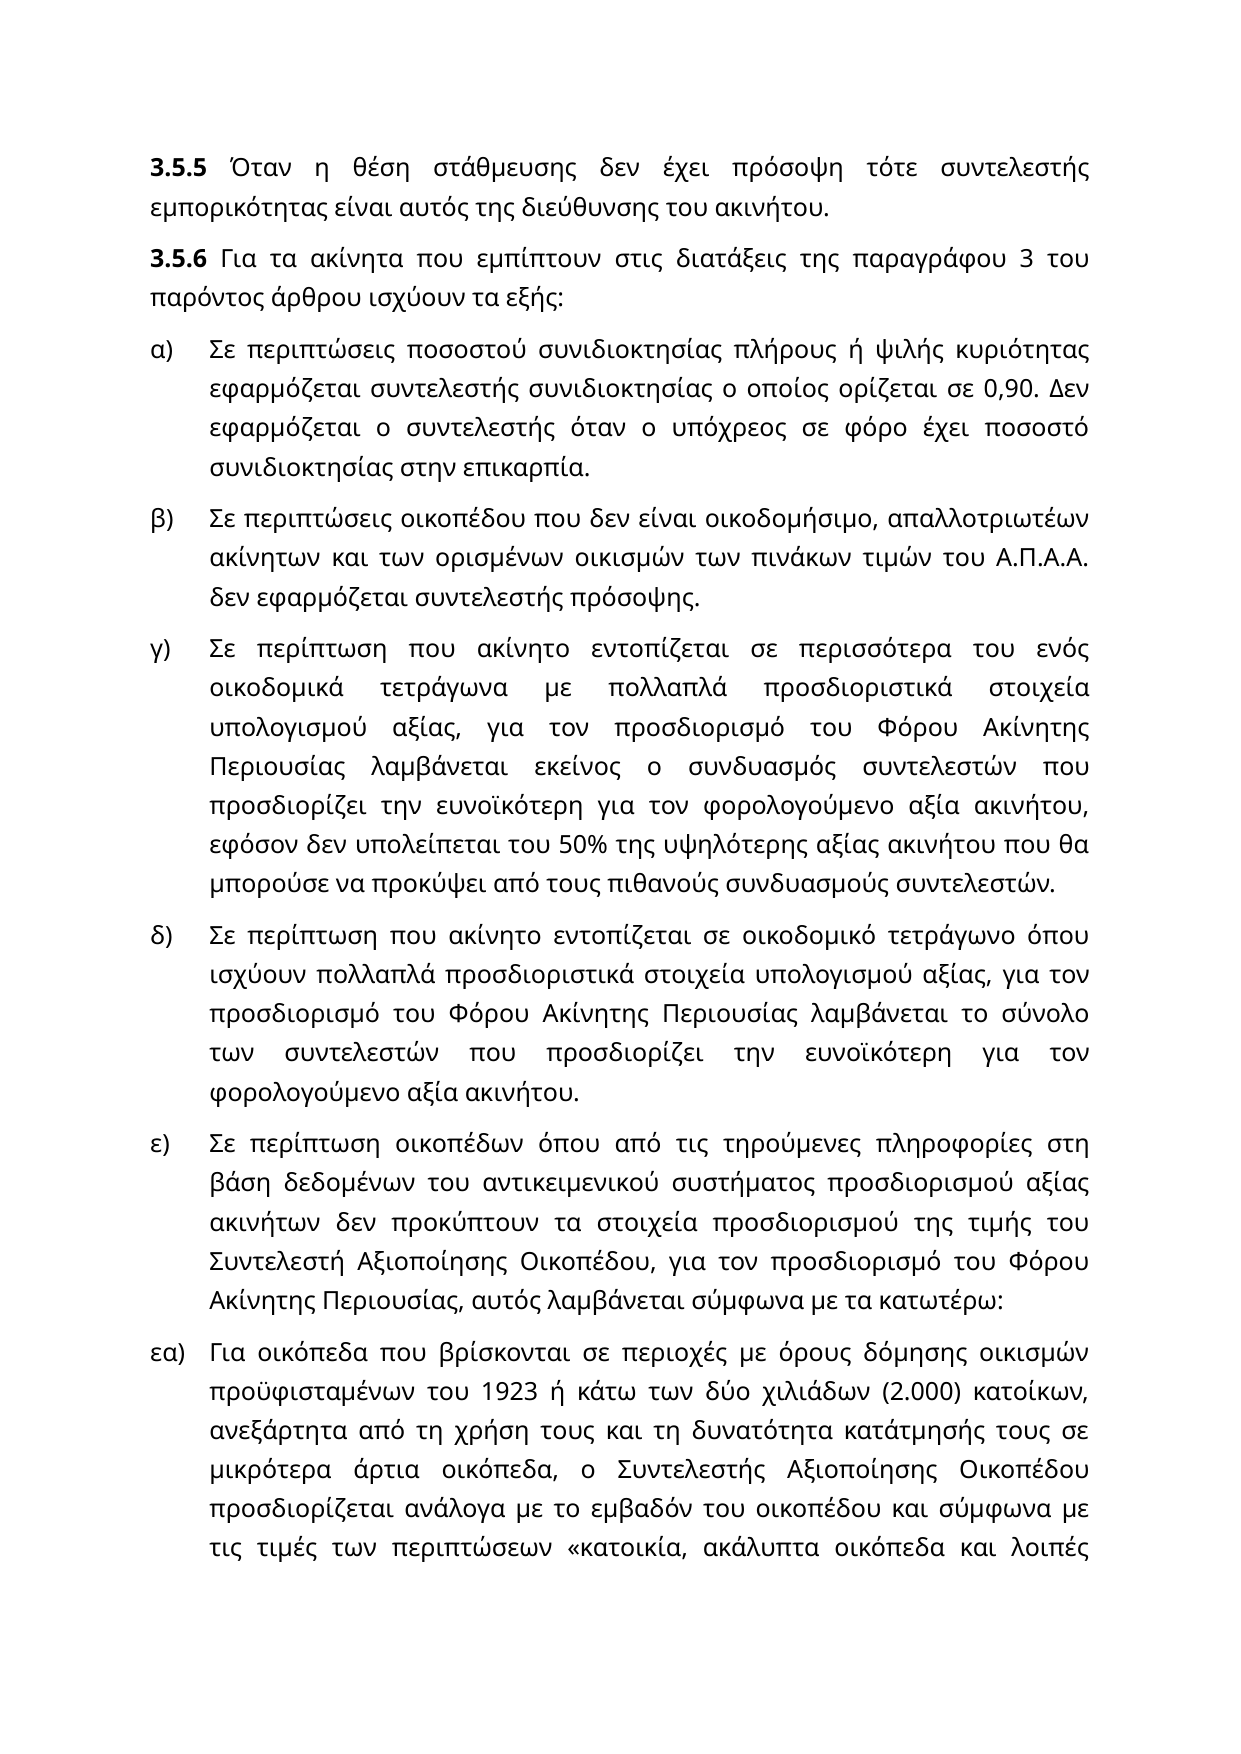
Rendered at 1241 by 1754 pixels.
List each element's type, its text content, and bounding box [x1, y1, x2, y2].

list α) Σε περιπτώσεις ποσοστού συνιδιοκτησίας πλήρους ή ψιλής κυριότητας εφαρμόζεται συντελεστής συνιδιοκτησίας ο οποίος ορίζεται σε 0,90. Δεν εφαρμόζεται ο συντελεστής όταν ο υπόχρεος σε φόρο έχει ποσοστό συνιδιοκτησίας στην επικαρπία. [150, 332, 1090, 483]
list γ) Σε περίπτωση που ακίνητο εντοπίζεται σε περισσότερα του ενός οικοδομικά τετράγωνα με πολλαπλά προσδιοριστικά στοιχεία υπολογισμού αξίας, για τον προσδιορισμό του Φόρου Ακίνητης Περιουσίας λαμβάνεται εκείνος ο συνδυασμός συντελεστών που προσδιορίζει την ευνοϊκότερη για τον φορολογούμενο αξία ακινήτου, εφόσον δεν υπολείπεται του 50% της υψηλότερης αξίας ακινήτου που θα μπορούσε να προκύψει από τους πιθανούς συνδυασμούς συντελεστών. [150, 631, 1090, 900]
list δ) Σε περίπτωση που ακίνητο εντοπίζεται σε οικοδομικό τετράγωνο όπου ισχύουν πολλαπλά προσδιοριστικά στοιχεία υπολογισμού αξίας, για τον προσδιορισμό του Φόρου Ακίνητης Περιουσίας λαμβάνεται το σύνολο των συντελεστών που προσδιορίζει την ευνοϊκότερη για τον φορολογούμενο αξία ακινήτου. [150, 917, 1090, 1108]
list ε) Σε περίπτωση οικοπέδων όπου από τις τηρούμενες πληροφορίες στη βάση δεδομένων του αντικειμενικού συστήματος προσδιορισμού αξίας ακινήτων δεν προκύπτουν τα στοιχεία προσδιορισμού της τιμής του Συντελεστή Αξιοποίησης Οικοπέδου, για τον προσδιορισμό του Φόρου Ακίνητης Περιουσίας, αυτός λαμβάνεται σύμφωνα με τα κατωτέρω: [150, 1126, 1090, 1317]
list εα) Για οικόπεδα που βρίσκονται σε περιοχές με όρους δόμησης οικισμών προϋφισταμένων του 1923 ή κάτω των δύο χιλιάδων (2.000) κατοίκων, ανεξάρτητα από τη χρήση τους και τη δυνατότητα κατάτμησής τους σε μικρότερα άρτια οικόπεδα, ο Συντελεστής Αξιοποίησης Οικοπέδου προσδιορίζεται ανάλογα με το εμβαδόν του οικοπέδου και σύμφωνα με τις τιμές των περιπτώσεων «κατοικία, ακάλυπτα οικόπεδα και λοιπές [150, 1334, 1090, 1564]
text 3.5.5 Όταν η θέση στάθμευσης δεν έχει πρόσοψη τότε συντελεστής εμπορικότητας είναι αυτός της διεύθυνσης του ακινήτου. [150, 150, 1090, 223]
text 3.5.6 Για τα ακίνητα που εμπίπτουν στις διατάξεις της παραγράφου 3 του παρόντος άρθρου ισχύουν τα εξής: [150, 241, 1090, 314]
list β) Σε περιπτώσεις οικοπέδου που δεν είναι οικοδομήσιμο, απαλλοτριωτέων ακίνητων και των ορισμένων οικισμών των πινάκων τιμών του Α.Π.Α.Α. δεν εφαρμόζεται συντελεστής πρόσοψης. [150, 501, 1090, 613]
